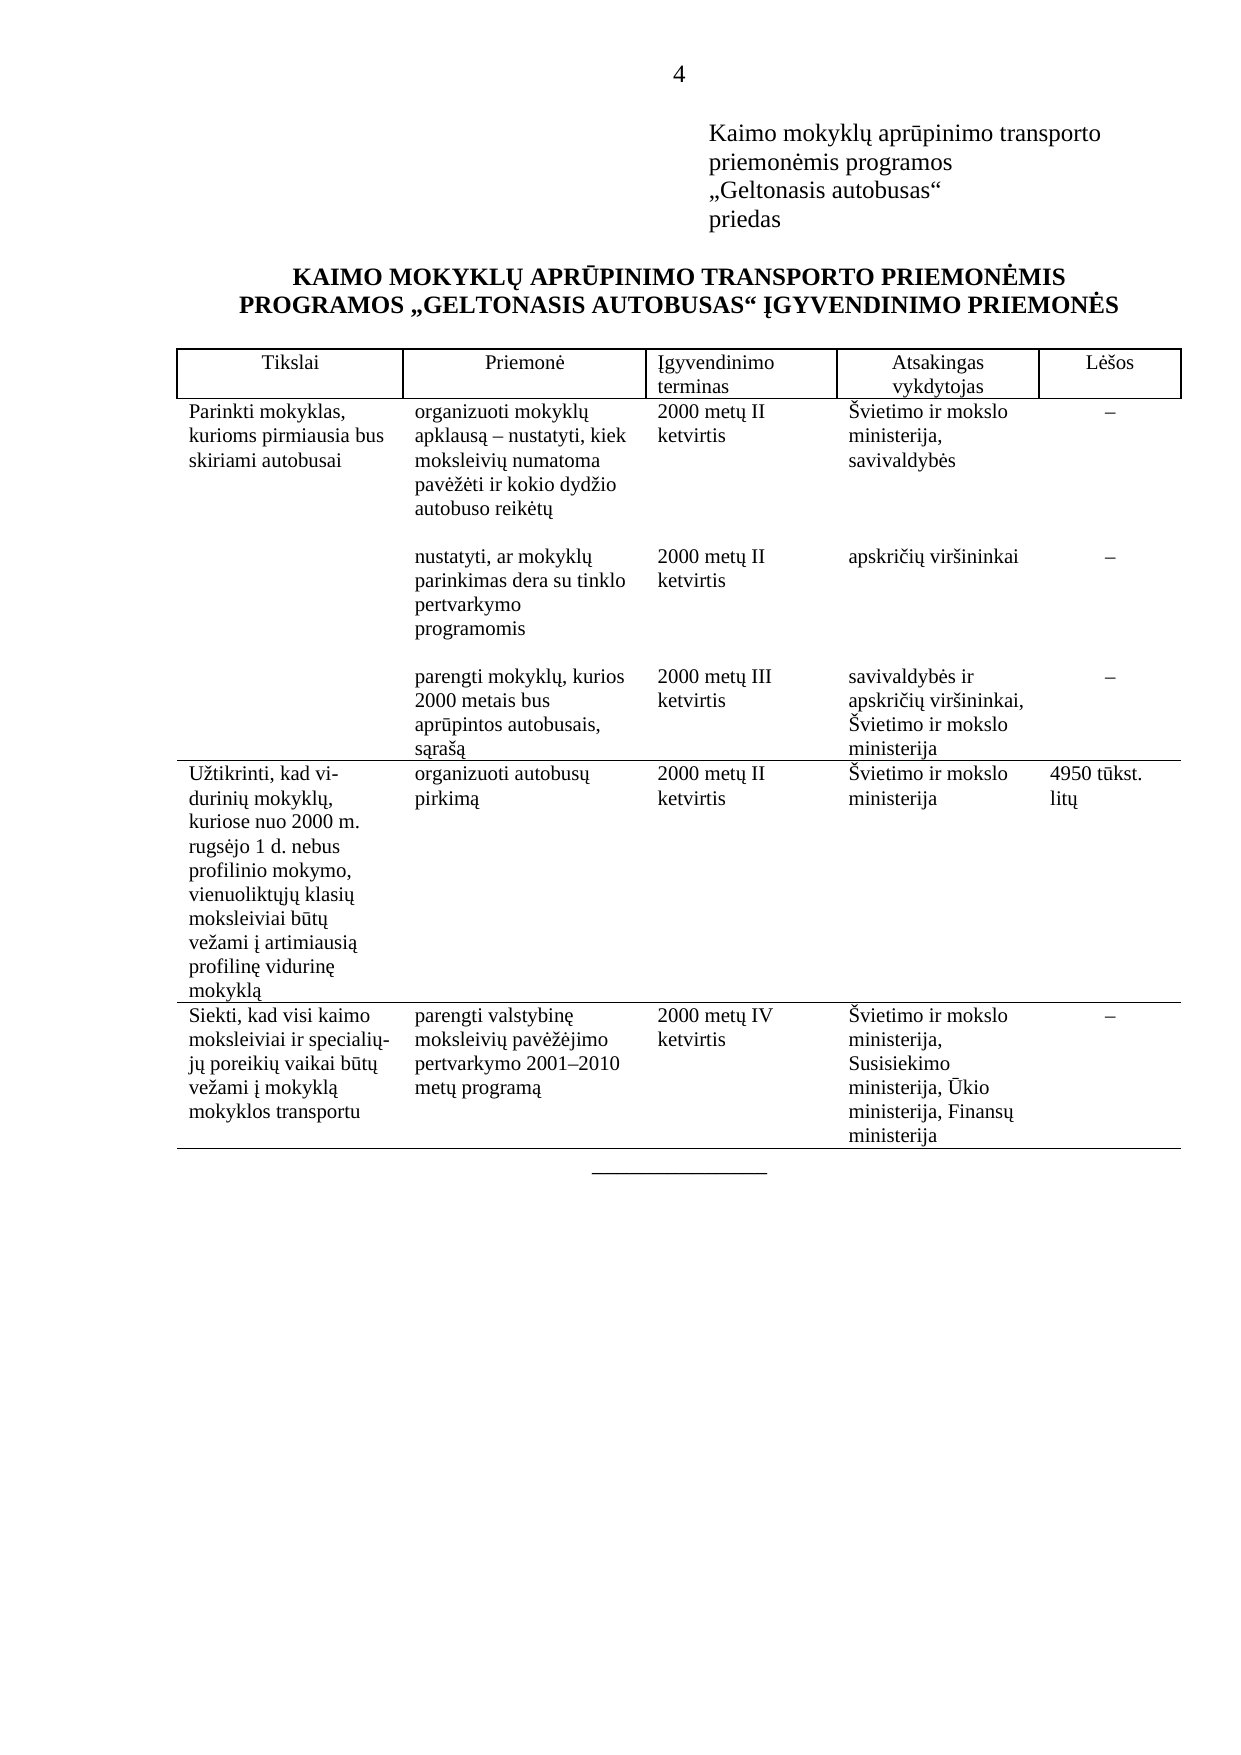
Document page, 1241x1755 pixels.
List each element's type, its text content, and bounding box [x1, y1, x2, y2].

table_cell Užtikrinti, kad vi-durinių mokyklų, kuriose nuo 2000 m. rugsėjo 1 d. nebus profilinio mokymo, vienuoliktųjų klasių moksleiviai būtų vežami į artimiausią profilinę vidurinę mokyklą [177, 761, 403, 1002]
text Kaimo mokyklų aprūpinimo transporto [177, 118, 1181, 147]
table_cell – [1039, 1003, 1181, 1147]
table_cell 2000 metų IV ketvirtis [646, 1003, 837, 1147]
table_cell Švietimo ir mokslo ministerija, savivaldybės apskričių viršininkai savivaldybės ir apskričių viršininkai, Švietimo ir mokslo ministerija [837, 399, 1039, 760]
table_header Įgyvendinimo terminas [647, 350, 836, 398]
text KAIMO MOKYKLŲ APRŪPINIMO TRANSPORTO PRIEMONĖMIS [177, 262, 1181, 291]
table_cell Švietimo ir mokslo ministerija [837, 761, 1039, 1002]
table_cell Siekti, kad visi kaimo moksleiviai ir specialių-jų poreikių vaikai būtų vežami į mokyklą mokyklos transportu [177, 1003, 403, 1147]
table_cell 2000 metų II ketvirtis [646, 761, 837, 1002]
table_cell organizuoti autobusų pirkimą [403, 761, 646, 1002]
text priemonėmis programos [177, 147, 1181, 176]
table_cell organizuoti mokyklų apklausą – nustatyti, kiek moksleivių numatoma pavėžėti ir kokio dydžio autobuso reikėtų nustatyti, ar mokyklų parinkimas dera su tinklo pertvarkymo programomis parengti mokyklų, kurios 2000 metais bus aprūpintos autobusais, sąrašą [403, 399, 646, 760]
text „Geltonasis autobusas“ [177, 176, 1181, 204]
table_header Lėšos [1040, 350, 1180, 398]
table_cell parengti valstybinę moksleivių pavėžėjimo pertvarkymo 2001–2010 metų programą [403, 1003, 646, 1147]
table_header Priemonė [404, 350, 645, 398]
text priedas [177, 204, 1181, 233]
table_cell Švietimo ir mokslo ministerija, Susisiekimo ministerija, Ūkio ministerija, Finansų ministerija [837, 1003, 1039, 1147]
table_header Tikslai [178, 350, 402, 398]
table_header Atsakingas vykdytojas [838, 350, 1038, 398]
table_cell Parinkti mokyklas, kurioms pirmiausia bus skiriami autobusai [177, 399, 403, 760]
text ______________ [177, 1149, 1181, 1177]
text PROGRAMOS „GELTONASIS AUTOBUSAS“ ĮGYVENDINIMO PRIEMONĖS [177, 291, 1181, 319]
table_cell 2000 metų II ketvirtis 2000 metų II ketvirtis 2000 metų III ketvirtis [646, 399, 837, 760]
table_cell – – – [1039, 399, 1181, 760]
table_cell 4950 tūkst. litų [1039, 761, 1181, 1002]
